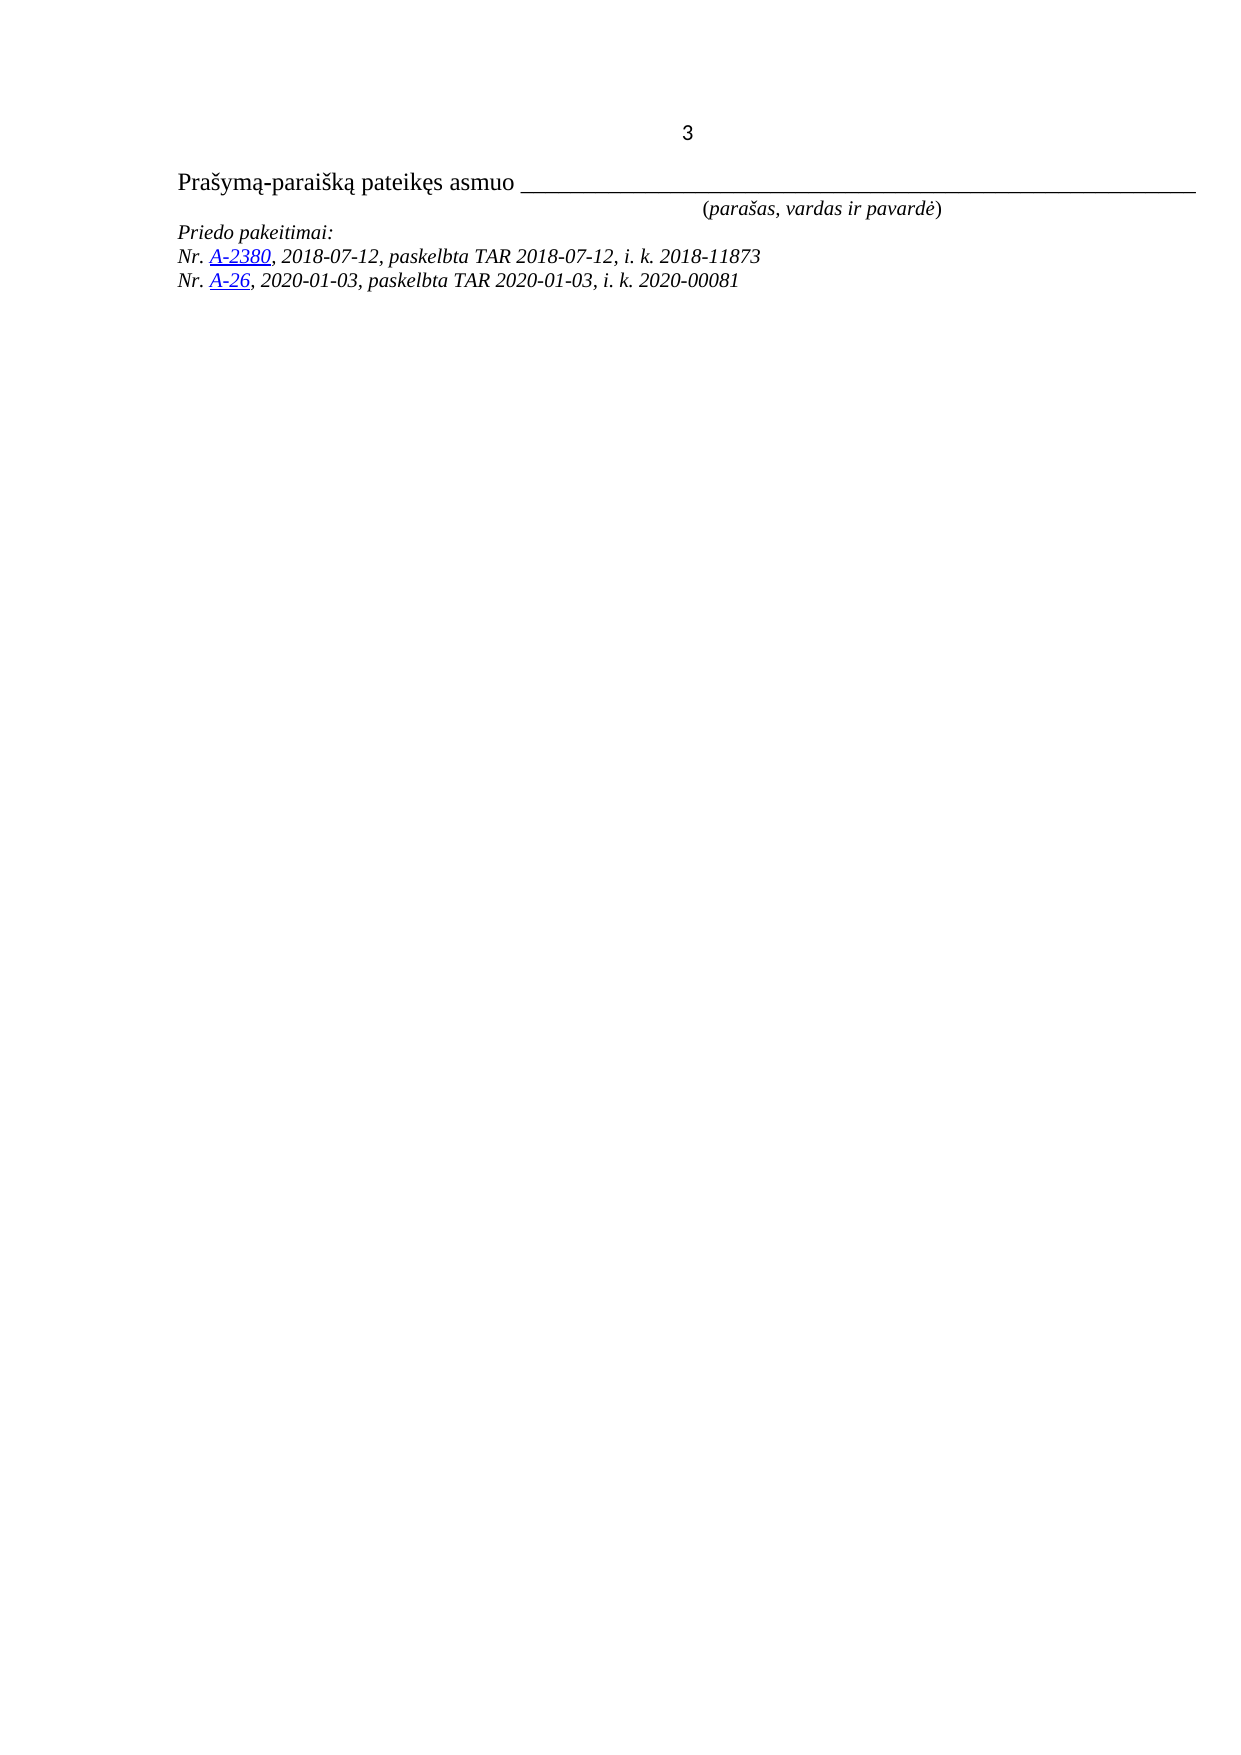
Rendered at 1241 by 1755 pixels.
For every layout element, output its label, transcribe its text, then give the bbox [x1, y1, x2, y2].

text Prašymą-paraišką pateikęs asmuo ______________________________________________________ [177, 167, 1198, 196]
text Nr. A-2380, 2018-07-12, paskelbta TAR 2018-07-12, i. k. 2018-11873 [177, 244, 1198, 268]
text (parašas, vardas ir pavardė) [627, 196, 1198, 219]
text Nr. A-26, 2020-01-03, paskelbta TAR 2020-01-03, i. k. 2020-00081 [177, 268, 1198, 292]
text Priedo pakeitimai: [177, 219, 1198, 244]
